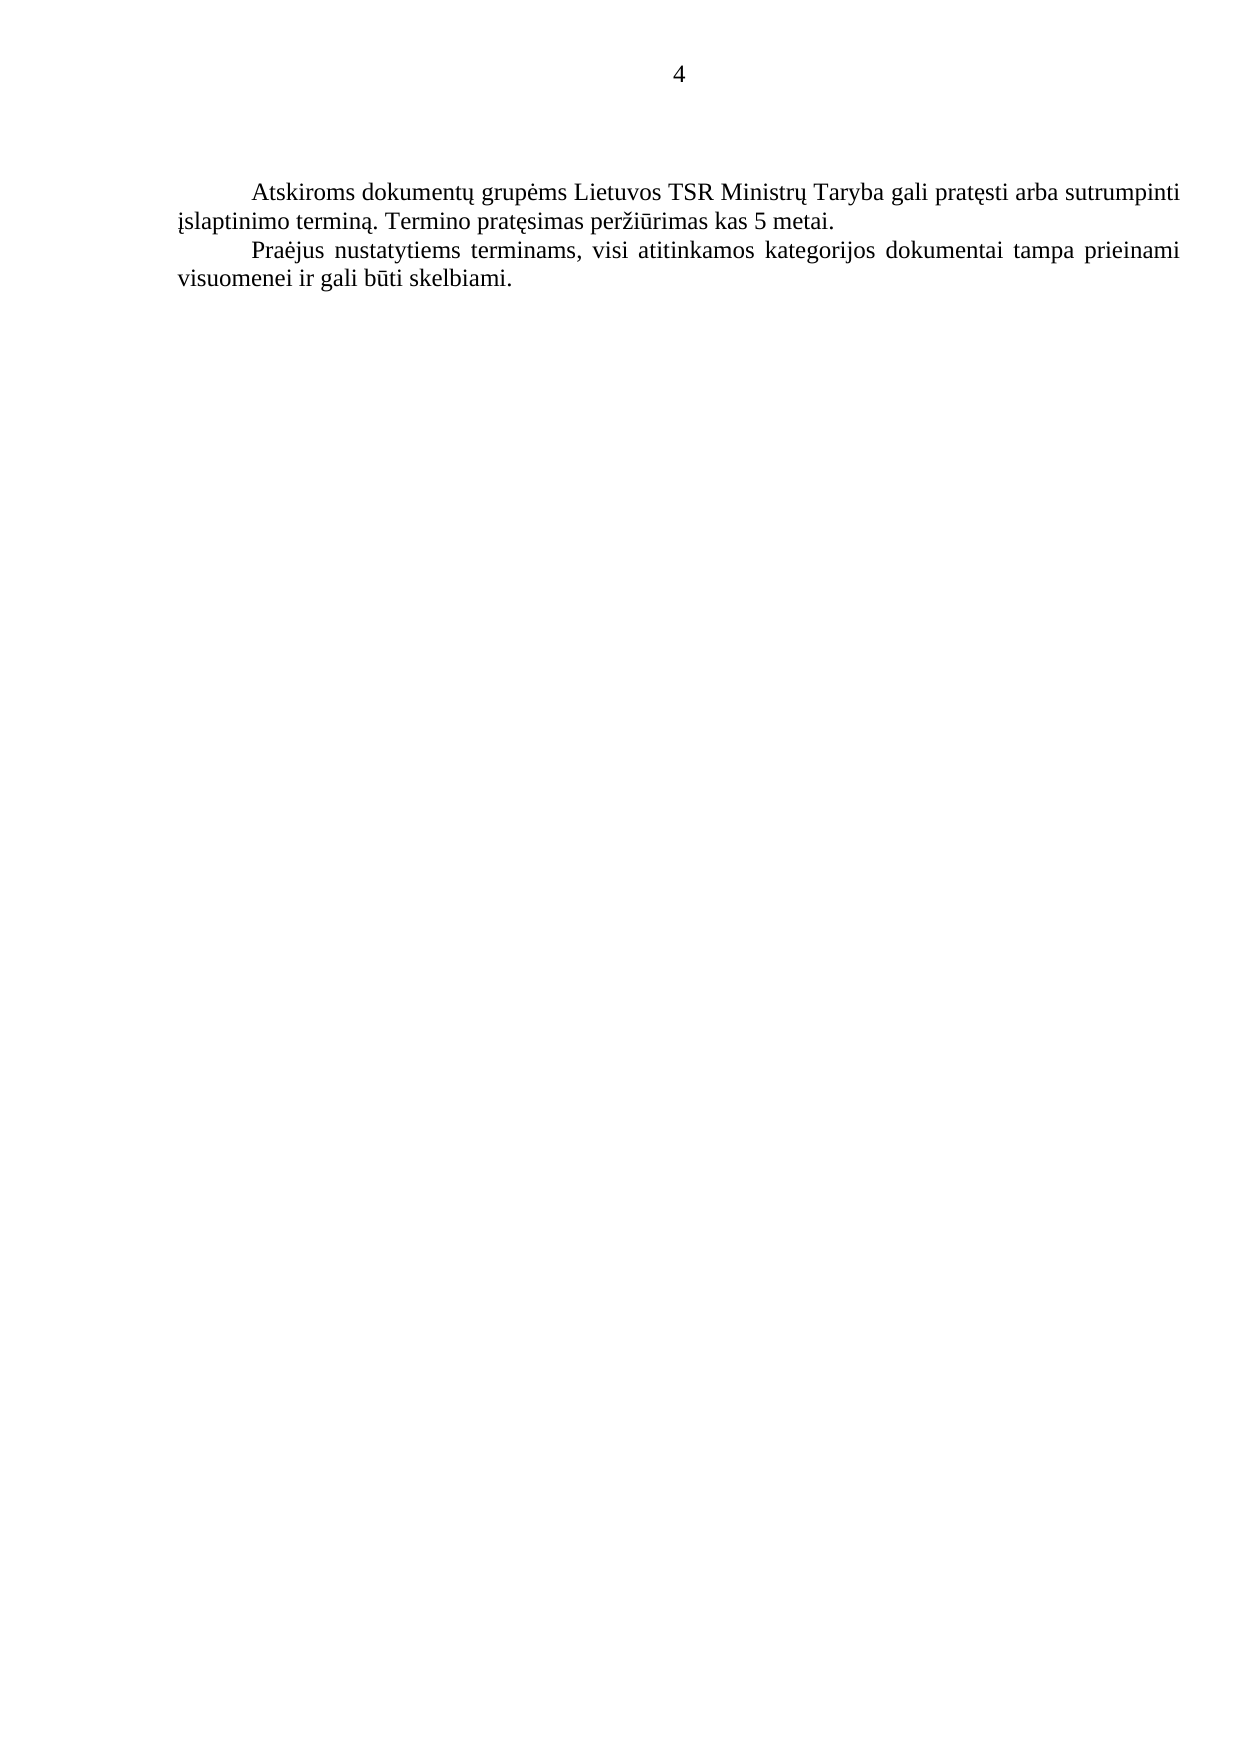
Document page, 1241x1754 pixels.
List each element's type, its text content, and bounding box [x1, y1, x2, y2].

text Praėjus nustatytiems terminams, visi atitinkamos kategorijos dokumentai tampa prieinami visuomenei ir gali būti skelbiami. [177, 235, 1181, 292]
text Atskiroms dokumentų grupėms Lietuvos TSR Ministrų Taryba gali pratęsti arba sutrumpinti įslaptinimo terminą. Termino pratęsimas peržiūrimas kas 5 metai. [177, 177, 1181, 235]
